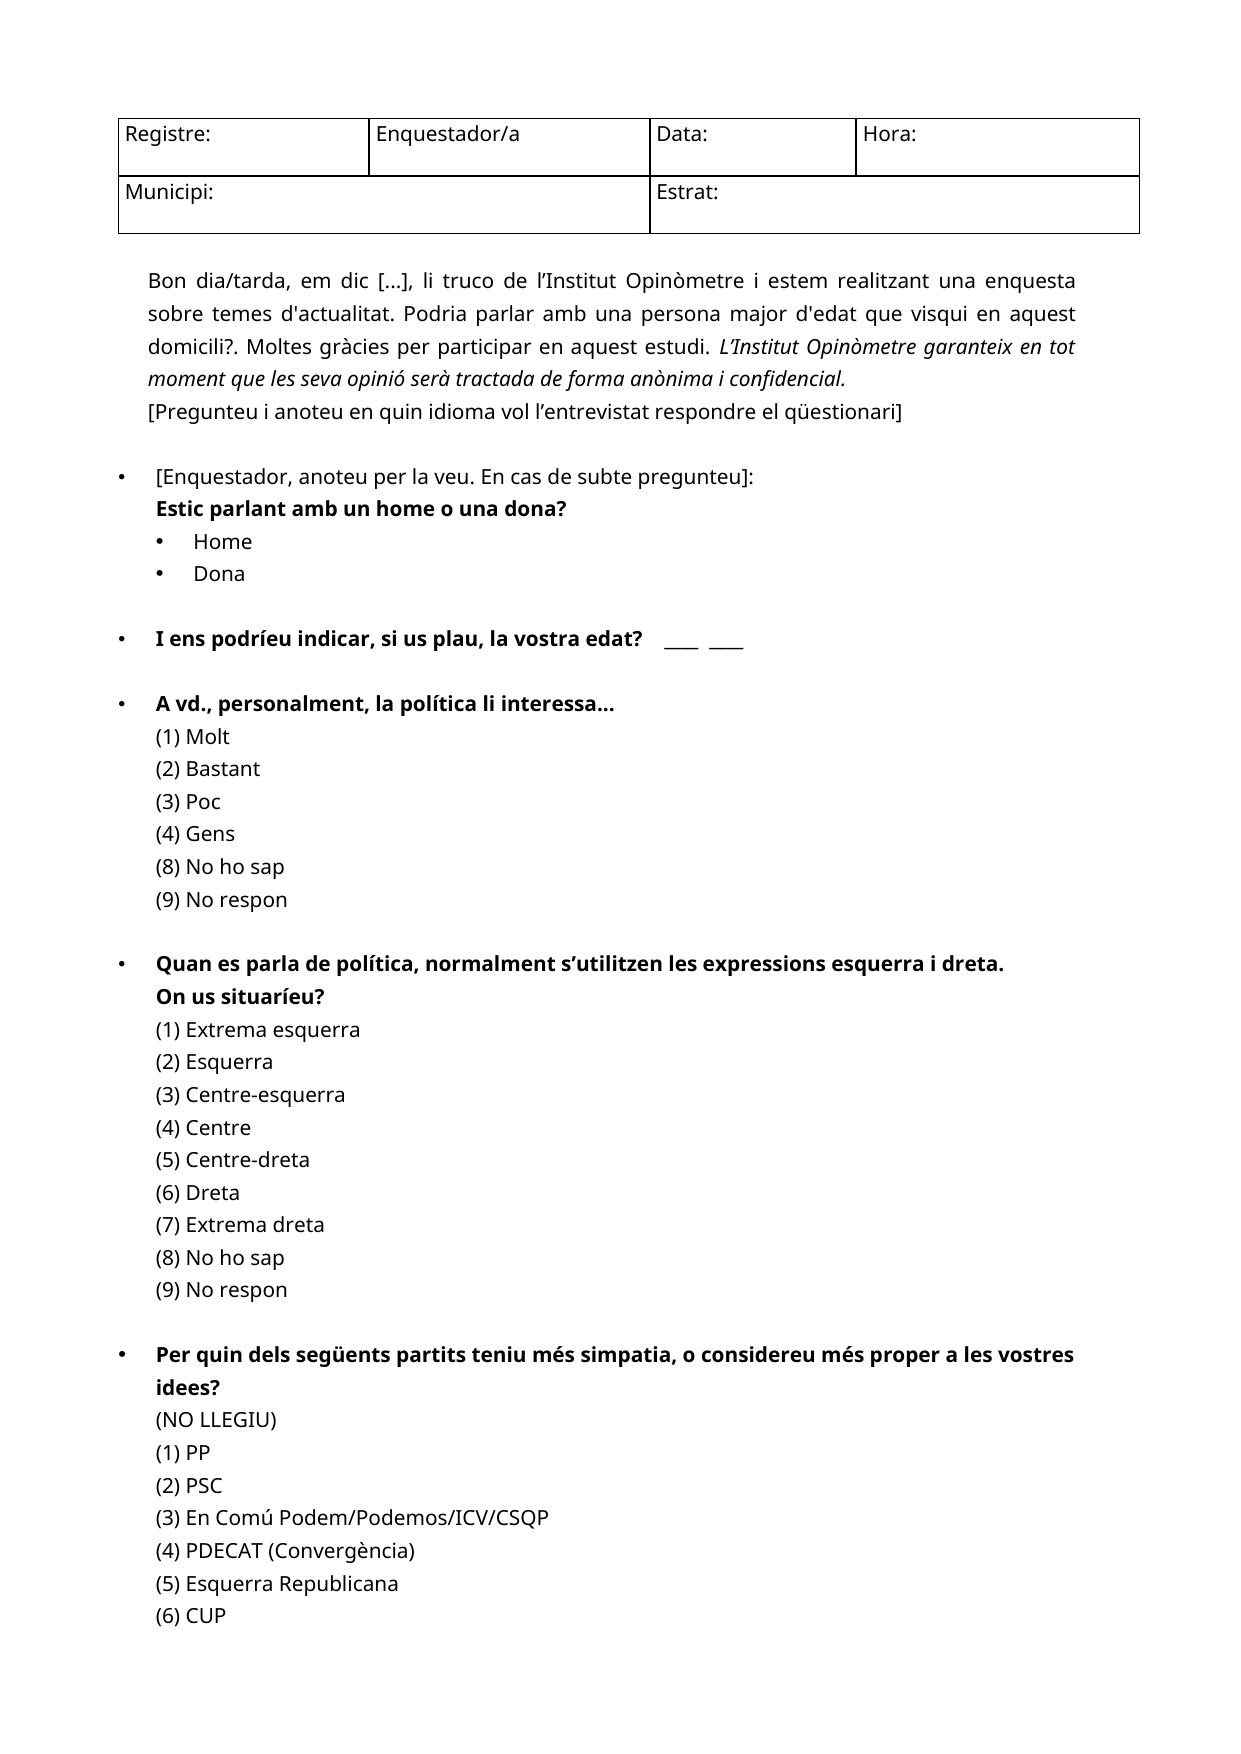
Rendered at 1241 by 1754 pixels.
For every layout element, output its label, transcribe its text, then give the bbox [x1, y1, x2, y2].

text (2) Bastant [156, 754, 1122, 783]
text (5) Centre-dreta [156, 1145, 1122, 1174]
table_header Enquestador/a [370, 119, 649, 175]
text (NO LLEGIU) [156, 1406, 1122, 1434]
table_header Data: [651, 119, 855, 175]
text (2) Esquerra [156, 1047, 1122, 1076]
list I ens podríeu indicar, si us plau, la vostra edat? ____ ____ [118, 624, 1122, 653]
text (1) PP [156, 1438, 1122, 1467]
list [Enquestador, anoteu per la veu. En cas de subte pregunteu]: [118, 462, 1122, 490]
text (4) Gens [156, 819, 1122, 848]
list A vd., personalment, la política li interessa... [118, 689, 1122, 718]
text (3) En Comú Podem/Podemos/ICV/CSQP [156, 1503, 1122, 1532]
text On us situaríeu? [156, 982, 1122, 1011]
table_header Registre: [119, 119, 368, 175]
text [Pregunteu i anoteu en quin idioma vol l’entrevistat respondre el qüestionari] [148, 397, 1078, 425]
text (1) Extrema esquerra [156, 1015, 1122, 1043]
text (9) No respon [156, 1276, 1122, 1304]
list Dona [156, 559, 1122, 588]
text (5) Esquerra Republicana [156, 1569, 1122, 1597]
text Bon dia/tarda, em dic [...], li truco de l’Institut Opinòmetre i estem realitzant una enquesta sobre temes d'actualitat. Podria parlar amb una persona major d'edat que visqui en aquest domicili?. Moltes gràcies per participar en aquest estudi. L’Institut Opinòmetre garanteix en tot moment que les seva opinió serà tractada de forma anònima i confidencial. [148, 267, 1078, 393]
text (6) Dreta [156, 1178, 1122, 1206]
text (8) No ho sap [156, 852, 1122, 881]
text (3) Poc [156, 787, 1122, 815]
list Quan es parla de política, normalment s’utilitzen les expressions esquerra i dreta. [118, 949, 1122, 978]
text Estic parlant amb un home o una dona? [156, 494, 1122, 523]
table_cell Estrat: [651, 177, 1139, 233]
text (9) No respon [156, 885, 1122, 913]
text (4) PDECAT (Convergència) [156, 1536, 1122, 1564]
list Per quin dels següents partits teniu més simpatia, o considereu més proper a les vostres idees? [118, 1340, 1122, 1401]
text (2) PSC [156, 1471, 1122, 1499]
table_cell Municipi: [119, 177, 649, 233]
text (7) Extrema dreta [156, 1210, 1122, 1239]
text (6) CUP [156, 1601, 1122, 1630]
list Home [156, 527, 1122, 555]
text (8) No ho sap [156, 1243, 1122, 1271]
text (3) Centre-esquerra [156, 1080, 1122, 1108]
text (4) Centre [156, 1113, 1122, 1141]
table_header Hora: [857, 119, 1139, 175]
text (1) Molt [156, 722, 1122, 750]
